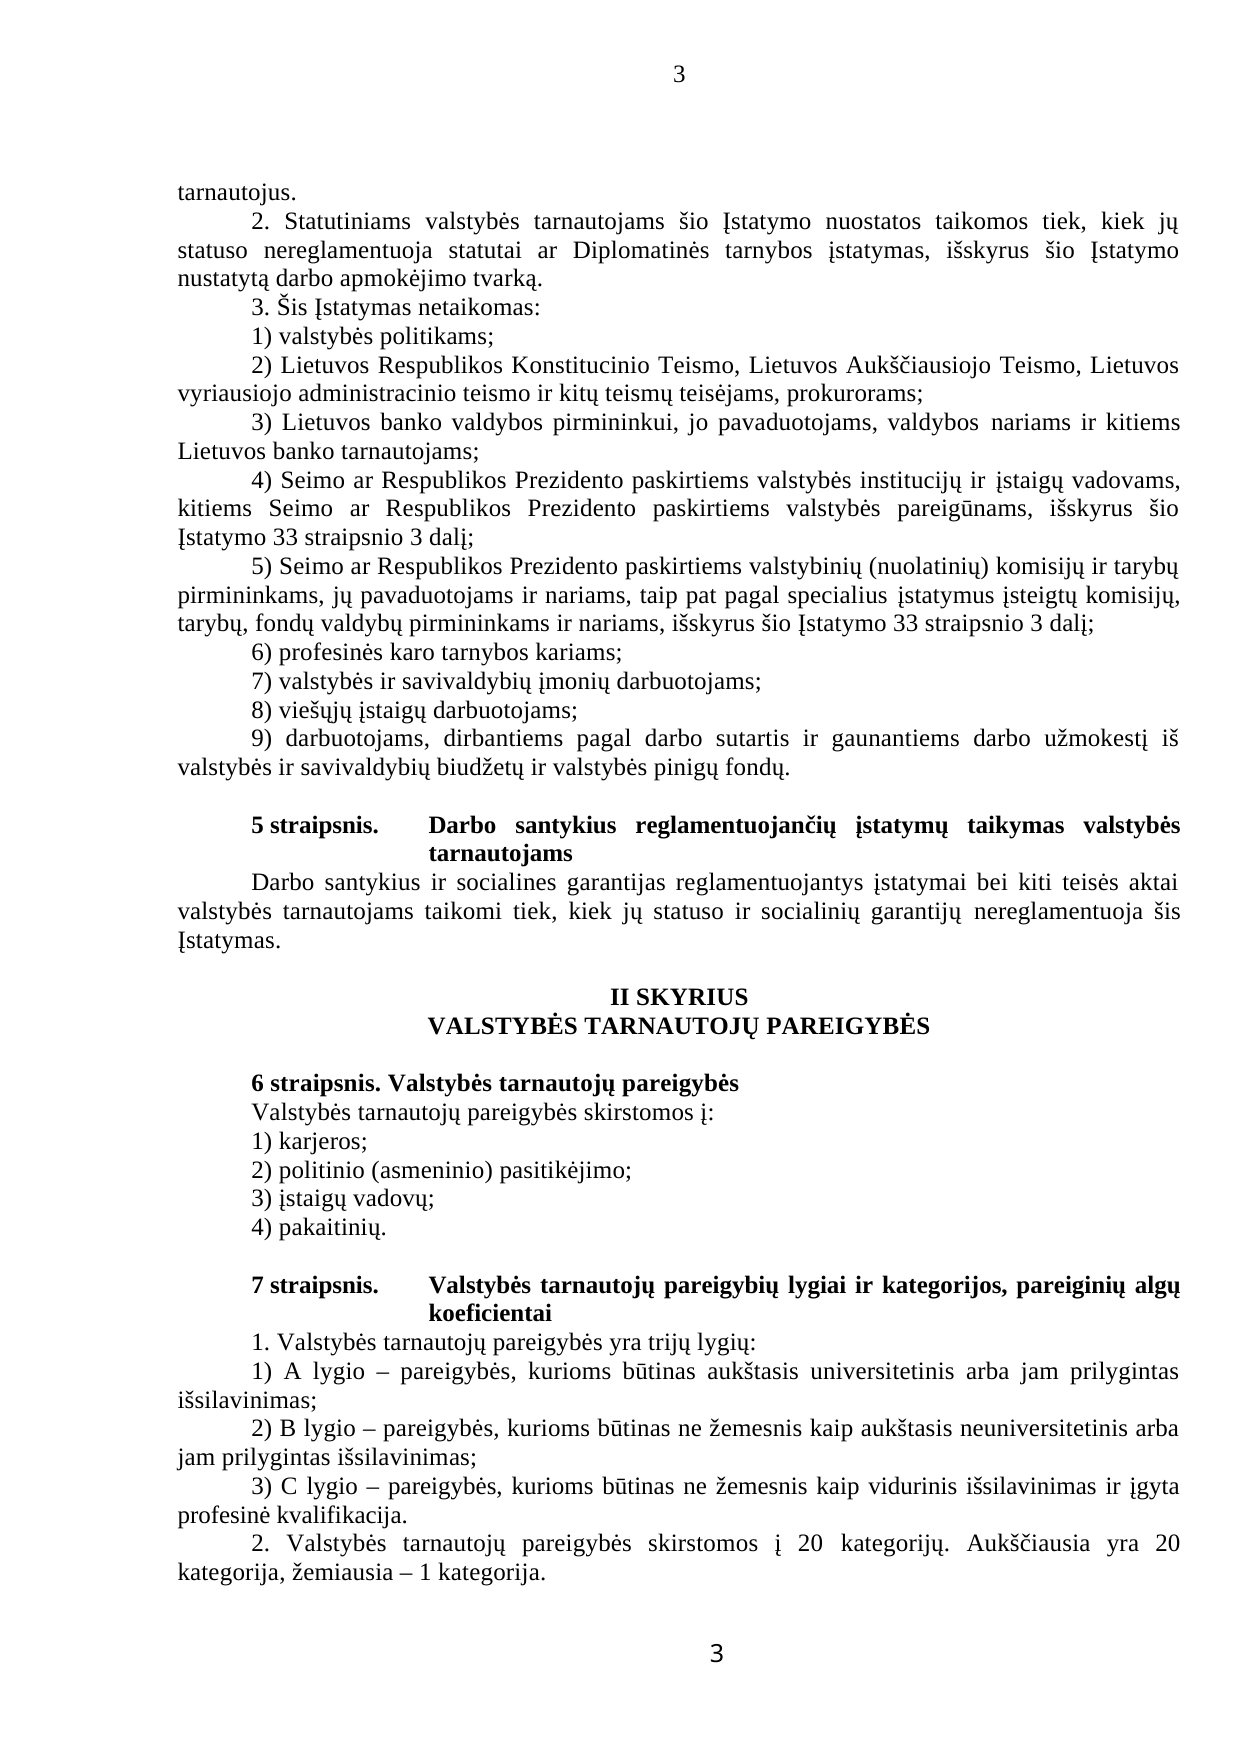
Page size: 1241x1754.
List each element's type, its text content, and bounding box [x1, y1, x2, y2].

text II SKYRIUS [177, 982, 1181, 1011]
text 3) Lietuvos banko valdybos pirmininkui, jo pavaduotojams, valdybos nariams ir kitiems Lietuvos banko tarnautojams; [177, 407, 1181, 465]
text 9) darbuotojams, dirbantiems pagal darbo sutartis ir gaunantiems darbo užmokestį iš valstybės ir savivaldybių biudžetų ir valstybės pinigų fondų. [177, 723, 1181, 781]
text 7) valstybės ir savivaldybių įmonių darbuotojams; [177, 666, 1181, 695]
text 3. Šis Įstatymas netaikomas: [177, 292, 1181, 321]
text 3) C lygio – pareigybės, kurioms būtinas ne žemesnis kaip vidurinis išsilavinimas ir įgyta profesinė kvalifikacija. [177, 1471, 1181, 1528]
text 5 straipsnis. Darbo santykius reglamentuojančių įstatymų taikymas valstybės tarnautojams [251, 810, 1181, 867]
text VALSTYBĖS TARNAUTOJŲ PAREIGYBĖS [177, 1011, 1181, 1040]
text 1. Valstybės tarnautojų pareigybės yra trijų lygių: [177, 1327, 1181, 1356]
text 1) A lygio – pareigybės, kurioms būtinas aukštasis universitetinis arba jam prilygintas išsilavinimas; [177, 1356, 1181, 1413]
text 2) B lygio – pareigybės, kurioms būtinas ne žemesnis kaip aukštasis neuniversitetinis arba jam prilygintas išsilavinimas; [177, 1413, 1181, 1471]
text 2. Valstybės tarnautojų pareigybės skirstomos į 20 kategorijų. Aukščiausia yra 20 kategorija, žemiausia – 1 kategorija. [177, 1528, 1181, 1586]
text 4) pakaitinių. [177, 1212, 1181, 1241]
text tarnautojus. [177, 177, 1181, 206]
text 7 straipsnis. Valstybės tarnautojų pareigybių lygiai ir kategorijos, pareiginių algų koeficientai [251, 1270, 1181, 1327]
text Valstybės tarnautojų pareigybės skirstomos į: [177, 1097, 1181, 1126]
text 2) Lietuvos Respublikos Konstitucinio Teismo, Lietuvos Aukščiausiojo Teismo, Lietuvos vyriausiojo administracinio teismo ir kitų teismų teisėjams, prokurorams; [177, 350, 1181, 407]
text 6) profesinės karo tarnybos kariams; [177, 637, 1181, 666]
text 8) viešųjų įstaigų darbuotojams; [177, 695, 1181, 723]
text 2) politinio (asmeninio) pasitikėjimo; [177, 1155, 1181, 1183]
text 1) valstybės politikams; [177, 321, 1181, 350]
text 6 straipsnis. Valstybės tarnautojų pareigybės [177, 1068, 1181, 1097]
text 4) Seimo ar Respublikos Prezidento paskirtiems valstybės institucijų ir įstaigų vadovams, kitiems Seimo ar Respublikos Prezidento paskirtiems valstybės pareigūnams, išskyrus šio Įstatymo 33 straipsnio 3 dalį; [177, 465, 1181, 551]
text Darbo santykius ir socialines garantijas reglamentuojantys įstatymai bei kiti teisės aktai valstybės tarnautojams taikomi tiek, kiek jų statuso ir socialinių garantijų nereglamentuoja šis Įstatymas. [177, 867, 1181, 953]
text 1) karjeros; [177, 1126, 1181, 1155]
text 3) įstaigų vadovų; [177, 1183, 1181, 1212]
text 2. Statutiniams valstybės tarnautojams šio Įstatymo nuostatos taikomos tiek, kiek jų statuso nereglamentuoja statutai ar Diplomatinės tarnybos įstatymas, išskyrus šio Įstatymo nustatytą darbo apmokėjimo tvarką. [177, 206, 1181, 292]
text 5) Seimo ar Respublikos Prezidento paskirtiems valstybinių (nuolatinių) komisijų ir tarybų pirmininkams, jų pavaduotojams ir nariams, taip pat pagal specialius įstatymus įsteigtų komisijų, tarybų, fondų valdybų pirmininkams ir nariams, išskyrus šio Įstatymo 33 straipsnio 3 dalį; [177, 551, 1181, 637]
